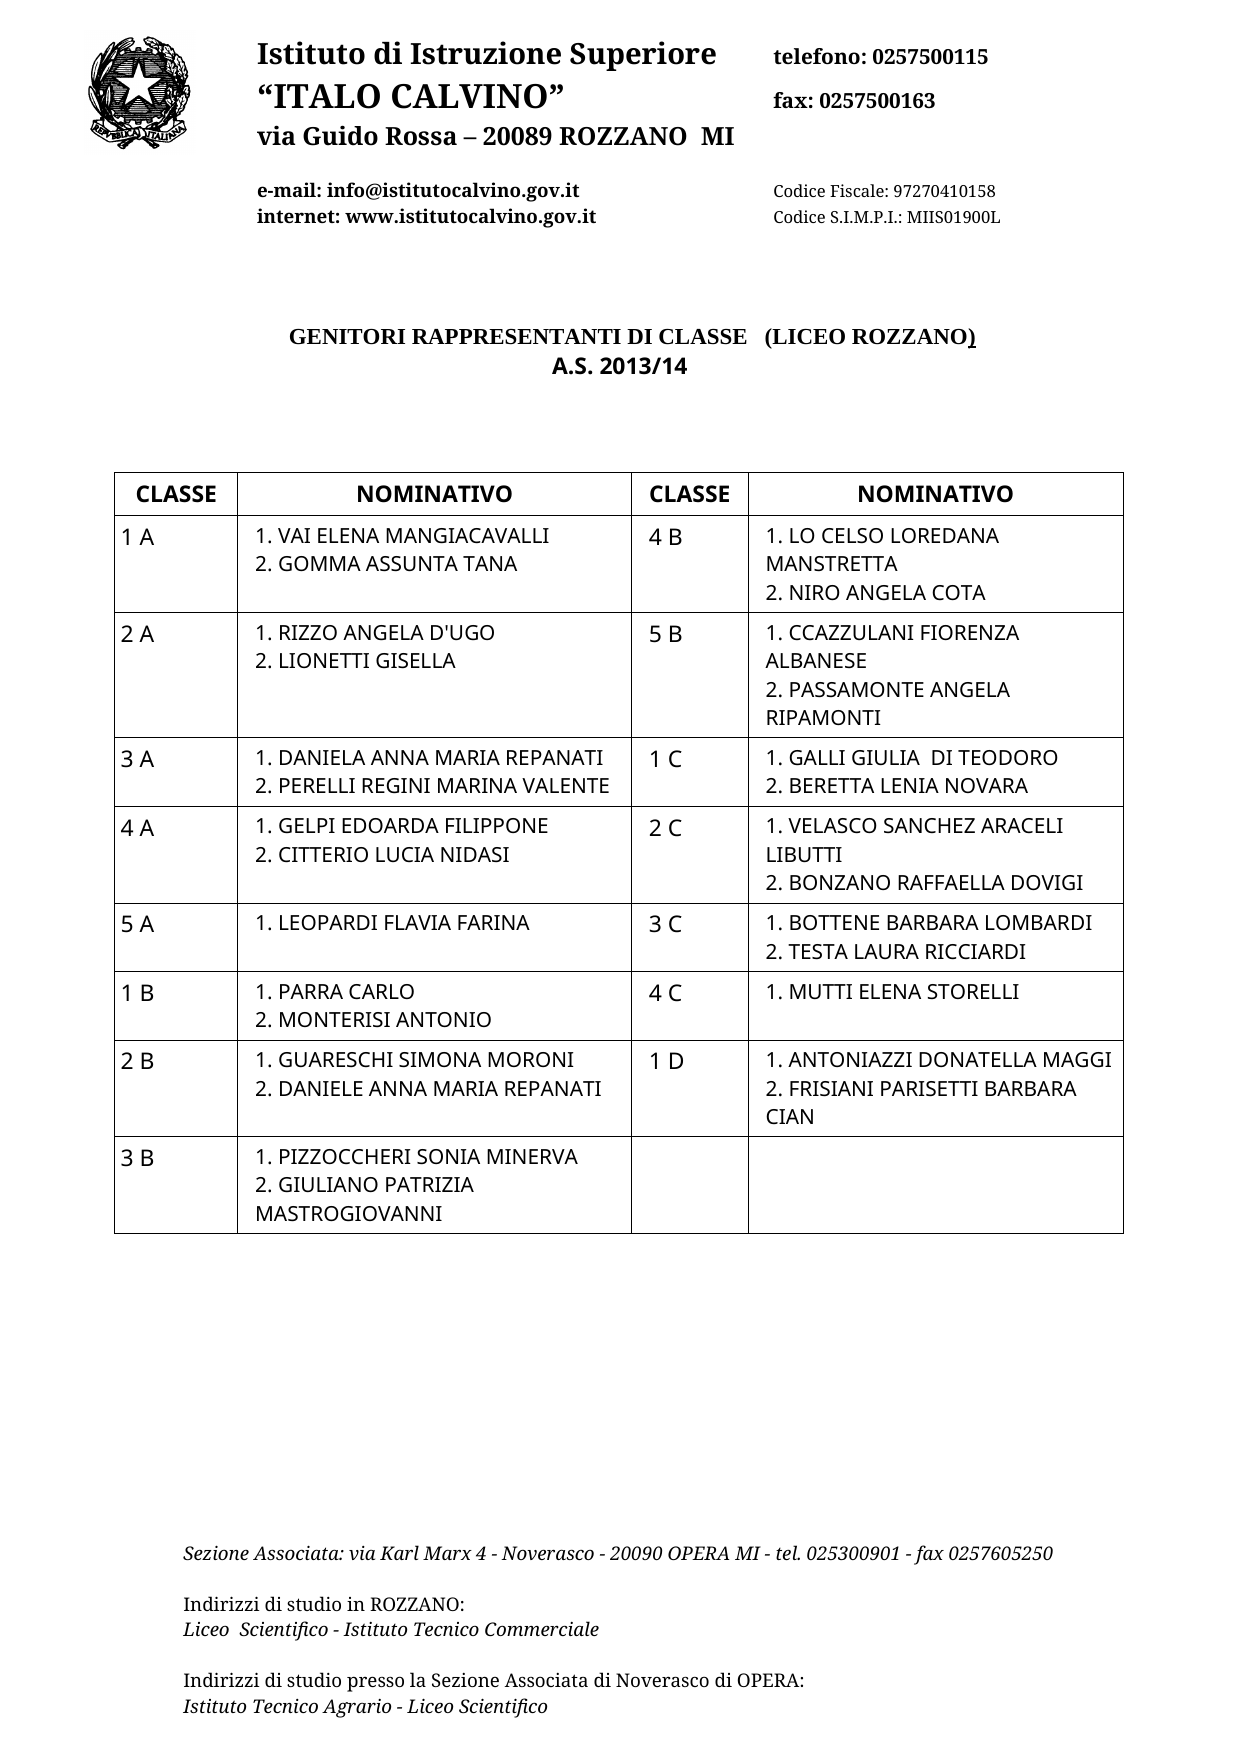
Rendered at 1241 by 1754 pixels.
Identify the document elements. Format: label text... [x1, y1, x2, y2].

table_cell GUARESCHI SIMONA MORONI DANIELE ANNA MARIA REPANATI [238, 1041, 631, 1136]
table_header CLASSE [115, 473, 237, 515]
table_cell [749, 1137, 1123, 1233]
table_cell PARRA CARLO MONTERISI ANTONIO [238, 972, 631, 1039]
table_header CLASSE [632, 473, 748, 515]
table_cell 3 B [115, 1137, 237, 1233]
table_cell [632, 1137, 748, 1233]
text A.S. 2013/14 [183, 350, 1081, 381]
table_header NOMINATIVO [749, 473, 1123, 515]
table_cell LO CELSO LOREDANA MANSTRETTA NIRO ANGELA COTA [749, 516, 1123, 612]
table_cell 5 A [115, 904, 237, 971]
table_cell ANTONIAZZI DONATELLA MAGGI FRISIANI PARISETTI BARBARA CIAN [749, 1041, 1123, 1136]
table_cell 4 B [632, 516, 748, 612]
table_cell 5 B [632, 613, 748, 737]
table_cell VAI ELENA MANGIACAVALLI GOMMA ASSUNTA TANA [238, 516, 631, 612]
table_cell BOTTENE BARBARA LOMBARDI TESTA LAURA RICCIARDI [749, 904, 1123, 971]
table_cell 1 C [632, 738, 748, 806]
picture [84, 30, 195, 155]
table_cell 2 A [115, 613, 237, 737]
table_cell MUTTI ELENA STORELLI [749, 972, 1123, 1039]
table_cell 4 A [115, 807, 237, 903]
table_cell RIZZO ANGELA D'UGO LIONETTI GISELLA [238, 613, 631, 737]
table_cell 3 C [632, 904, 748, 971]
table_cell 4 C [632, 972, 748, 1039]
table_cell DANIELA ANNA MARIA REPANATI PERELLI REGINI MARINA VALENTE [238, 738, 631, 806]
table_cell 1 B [115, 972, 237, 1039]
subtitle GENITORI RAPPRESENTANTI DI CLASSE (LICEO ROZZANO) [242, 323, 1022, 350]
table_cell PIZZOCCHERI SONIA MINERVA GIULIANO PATRIZIA MASTROGIOVANNI [238, 1137, 631, 1233]
table_cell GELPI EDOARDA FILIPPONE CITTERIO LUCIA NIDASI [238, 807, 631, 903]
table_cell 3 A [115, 738, 237, 806]
table_cell CCAZZULANI FIORENZA ALBANESE PASSAMONTE ANGELA RIPAMONTI [749, 613, 1123, 737]
table_cell VELASCO SANCHEZ ARACELI LIBUTTI BONZANO RAFFAELLA DOVIGI [749, 807, 1123, 903]
table_cell 2 C [632, 807, 748, 903]
table_cell LEOPARDI FLAVIA FARINA [238, 904, 631, 971]
table_cell 2 B [115, 1041, 237, 1136]
table_cell GALLI GIULIA DI TEODORO BERETTA LENIA NOVARA [749, 738, 1123, 806]
table_cell 1 A [115, 516, 237, 612]
table_header NOMINATIVO [238, 473, 631, 515]
table_cell 1 D [632, 1041, 748, 1136]
